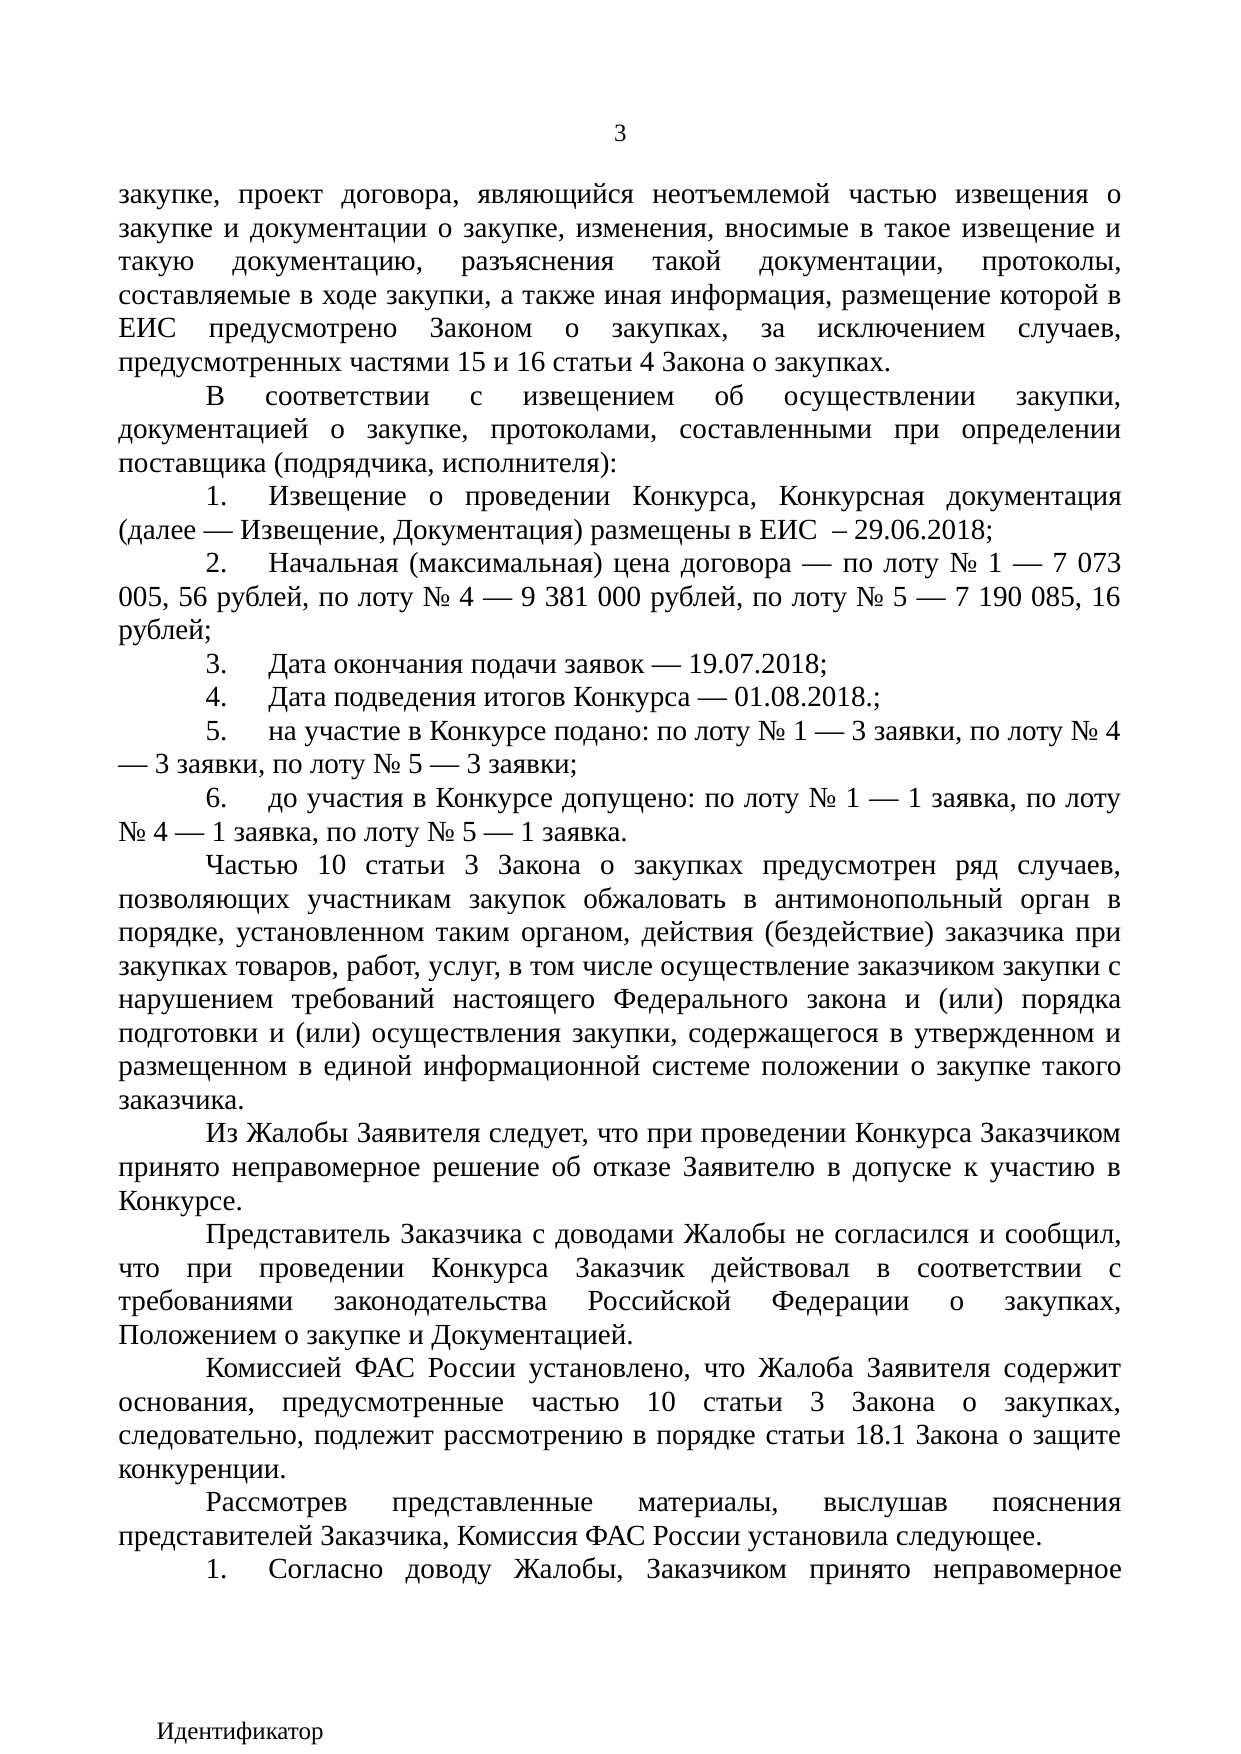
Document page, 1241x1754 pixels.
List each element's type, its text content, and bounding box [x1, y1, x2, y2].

text Рассмотрев представленные материалы, выслушав пояснения представителей Заказчика, Комиссия ФАС России установила следующее. [118, 1484, 1122, 1552]
text закупке, проект договора, являющийся неотъемлемой частью извещения о закупке и документации о закупке, изменения, вносимые в такое извещение и такую документацию, разъяснения такой документации, протоколы, составляемые в ходе закупки, а также иная информация, размещение которой в ЕИС предусмотрено Законом о закупках, за исключением случаев, предусмотренных частями 15 и 16 статьи 4 Закона о закупках. [118, 176, 1122, 378]
list на участие в Конкурсе подано: по лоту № 1 — 3 заявки, по лоту № 4 — 3 заявки, по лоту № 5 — 3 заявки; [118, 713, 1122, 780]
text Представитель Заказчика с доводами Жалобы не согласился и сообщил, что при проведении Конкурса Заказчик действовал в соответствии с требованиями законодательства Российской Федерации о закупках, Положением о закупке и Документацией. [118, 1216, 1122, 1350]
list Начальная (максимальная) цена договора — по лоту № 1 — 7 073 005, 56 рублей, по лоту № 4 — 9 381 000 рублей, по лоту № 5 — 7 190 085, 16 рублей; [118, 545, 1122, 646]
text Комиссией ФАС России установлено, что Жалоба Заявителя содержит основания, предусмотренные частью 10 статьи 3 Закона о закупках, следовательно, подлежит рассмотрению в порядке статьи 18.1 Закона о защите конкуренции. [118, 1350, 1122, 1484]
text Из Жалобы Заявителя следует, что при проведении Конкурса Заказчиком принято неправомерное решение об отказе Заявителю в допуске к участию в Конкурсе. [118, 1116, 1122, 1216]
list Согласно доводу Жалобы, Заказчиком принято неправомерное [118, 1552, 1122, 1585]
list Дата окончания подачи заявок — 19.07.2018; [118, 646, 1122, 679]
list Извещение о проведении Конкурса, Конкурсная документация (далее — Извещение, Документация) размещены в ЕИС – 29.06.2018; [118, 478, 1122, 545]
list Дата подведения итогов Конкурса — 01.08.2018.; [118, 679, 1122, 713]
list до участия в Конкурсе допущено: по лоту № 1 — 1 заявка, по лоту № 4 — 1 заявка, по лоту № 5 — 1 заявка. [118, 780, 1122, 847]
text Частью 10 статьи 3 Закона о закупках предусмотрен ряд случаев, позволяющих участникам закупок обжаловать в антимонопольный орган в порядке, установленном таким органом, действия (бездействие) заказчика при закупках товаров, работ, услуг, в том числе осуществление заказчиком закупки с нарушением требований настоящего Федерального закона и (или) порядка подготовки и (или) осуществления закупки, содержащегося в утвержденном и размещенном в единой информационной системе положении о закупке такого заказчика. [118, 847, 1122, 1116]
text В соответствии с извещением об осуществлении закупки, документацией о закупке, протоколами, составленными при определении поставщика (подрядчика, исполнителя): [118, 378, 1122, 478]
